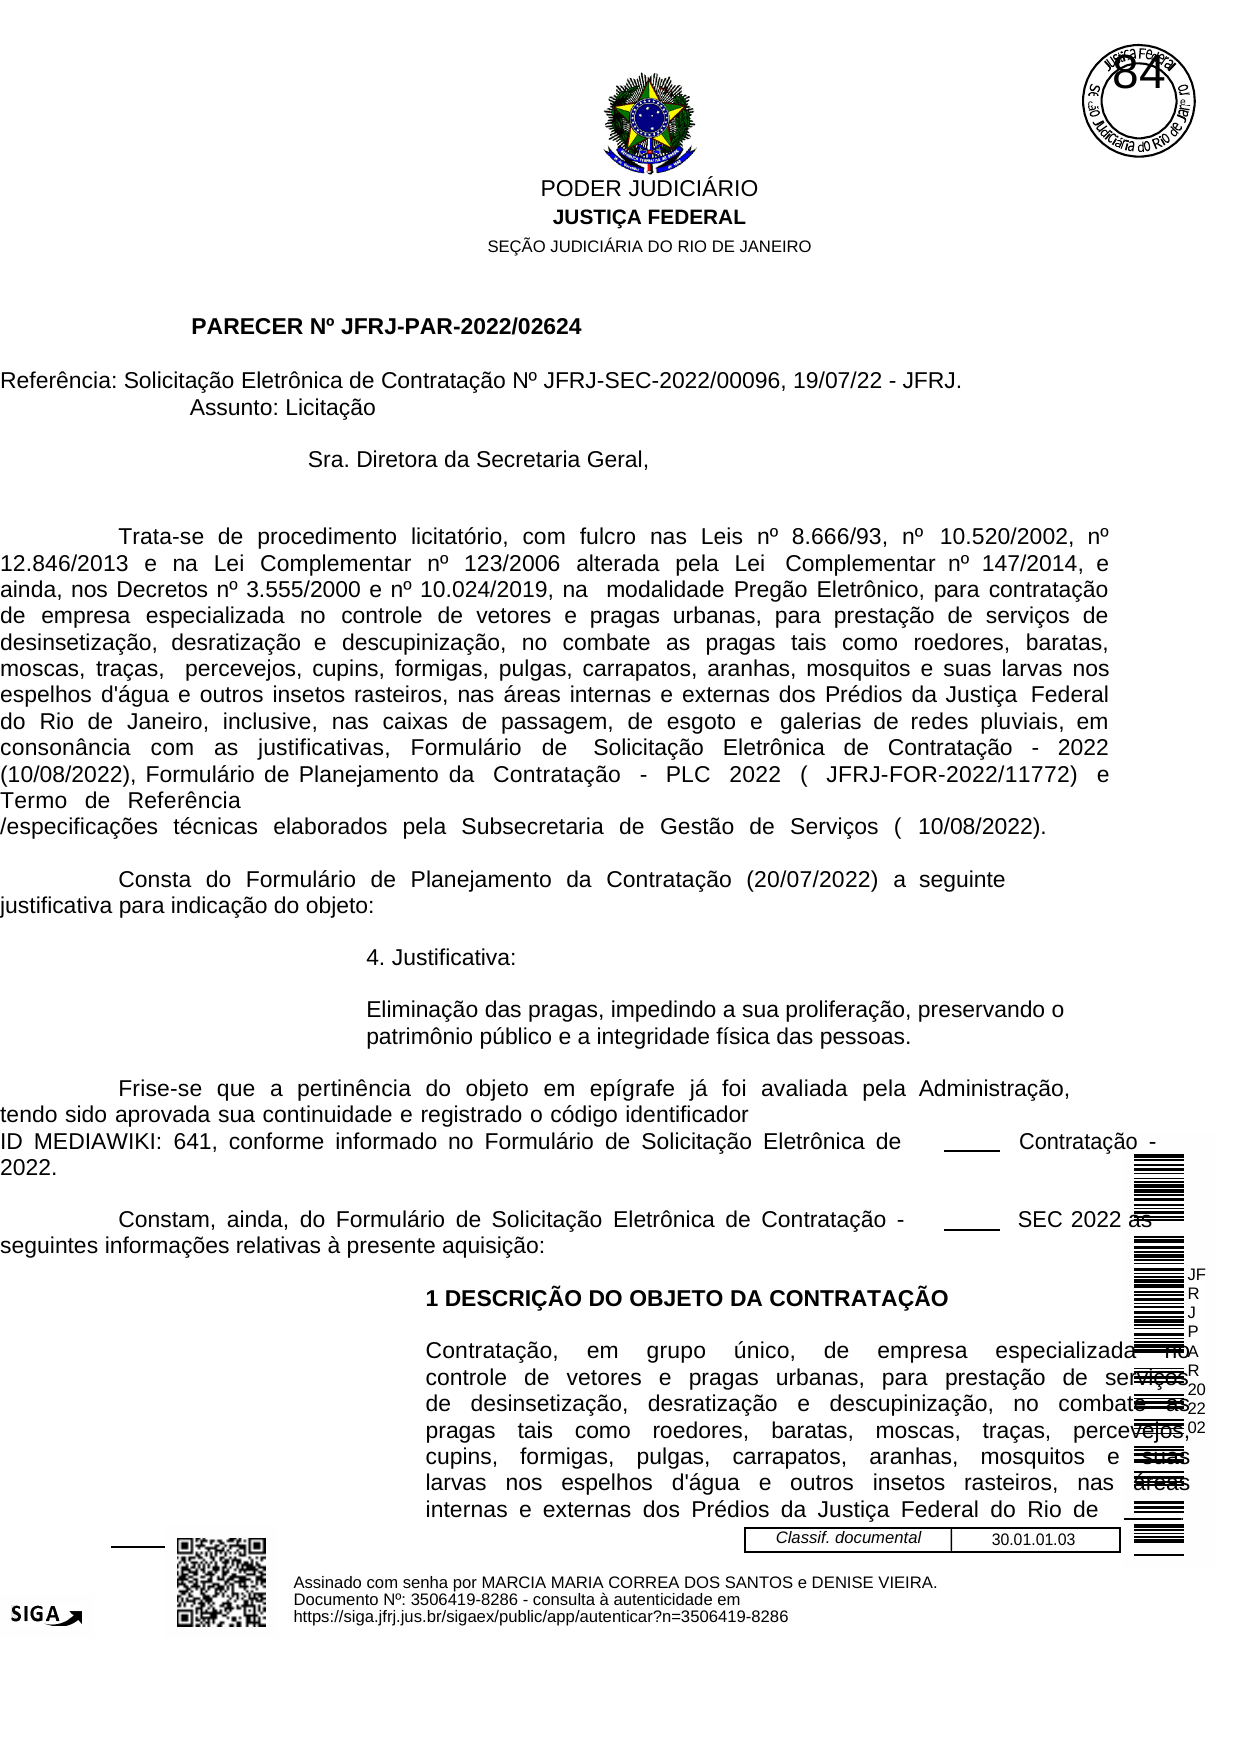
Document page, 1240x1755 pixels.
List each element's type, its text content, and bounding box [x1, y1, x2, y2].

text Constam, ainda, do Formulário de Solicitação Eletrônica de Contratação - SEC 2022 as seguintes informações relativas à presente aquisição: [0, 1206, 1122, 1259]
text 1 DESCRIÇÃO DO OBJETO DA CONTRATAÇÃO [425, 1285, 1122, 1312]
text JUSTIÇA FEDERAL [219, 205, 1080, 229]
text /especificações técnicas elaborados pela Subsecretaria de Gestão de Serviços ( 10/08/2022). [0, 813, 1121, 840]
text Assunto: Licitação [189, 393, 1239, 420]
text Consta do Formulário de Planejamento da Contratação (20/07/2022) a seguinte justificativa para indicação do objeto: [0, 866, 1121, 918]
text Referência: Solicitação Eletrônica de Contratação Nº JFRJ-SEC-2022/00096, 19/07/22 - JFRJ. [0, 367, 1121, 393]
text Eliminação das pragas, impedindo a sua proliferação, preservando o patrimônio público e a integridade física das pessoas. [366, 996, 1121, 1049]
text ID MEDIAWIKI: 641, conforme informado no Formulário de Solicitação Eletrônica de Contratação - 2022. [0, 1128, 1190, 1180]
text Trata-se de procedimento licitatório, com fulcro nas Leis nº 8.666/93, nº 10.520/2002, nº 12.846/2013 e na Lei Complementar nº 123/2006 alterada pela Lei Complementar nº 147/2014, e ainda, nos Decretos nº 3.555/2000 e nº 10.024/2019, na modalidade Pregão Eletrônico, para contratação de empresa especializada no controle de vetores e pragas urbanas, para prestação de serviços de desinsetização, desratização e descupinização, no combate as pragas tais como roedores, baratas, moscas, traças, percevejos, cupins, formigas, pulgas, carrapatos, aranhas, mosquitos e suas larvas nos espelhos d'água e outros insetos rasteiros, nas áreas internas e externas dos Prédios da Justiça Federal do Rio de Janeiro, inclusive, nas caixas de passagem, de esgoto e galerias de redes pluviais, em consonância com as justificativas, Formulário de Solicitação Eletrônica de Contratação - 2022 (10/08/2022), Formulário de Planejamento da Contratação - PLC 2022 ( JFRJ-FOR-2022/11772) e Termo de Referência [0, 523, 1109, 813]
text SEÇÃO JUDICIÁRIA DO RIO DE JANEIRO [219, 237, 1080, 256]
text 4. Justificativa: [366, 944, 1239, 970]
text Sra. Diretora da Secretaria Geral, [308, 446, 1239, 472]
text JFRJPAR202202624A [1187, 1265, 1206, 1437]
text ç [1088, 97, 1100, 106]
text Contratação, em grupo único, de empresa especializada no controle de vetores e pragas urbanas, para prestação de serviços de desinsetização, desratização e descupinização, no combate as pragas tais como roedores, baratas, moscas, traças, percevejos, cupins, formigas, pulgas, carrapatos, aranhas, mosquitos e suas larvas nos espelhos d'água e outros insetos rasteiros, nas áreas internas e externas dos Prédios da Justiça Federal do Rio de [425, 1337, 1122, 1522]
text e [1180, 96, 1192, 105]
text PARECER Nº JFRJ-PAR-2022/02624 [191, 313, 1239, 339]
text Frise-se que a pertinência do objeto em epígrafe já foi avaliada pela Administração, tendo sido aprovada sua continuidade e registrado o código identificador [0, 1075, 1121, 1127]
text PODER JUDICIÁRIO [219, 175, 1080, 202]
